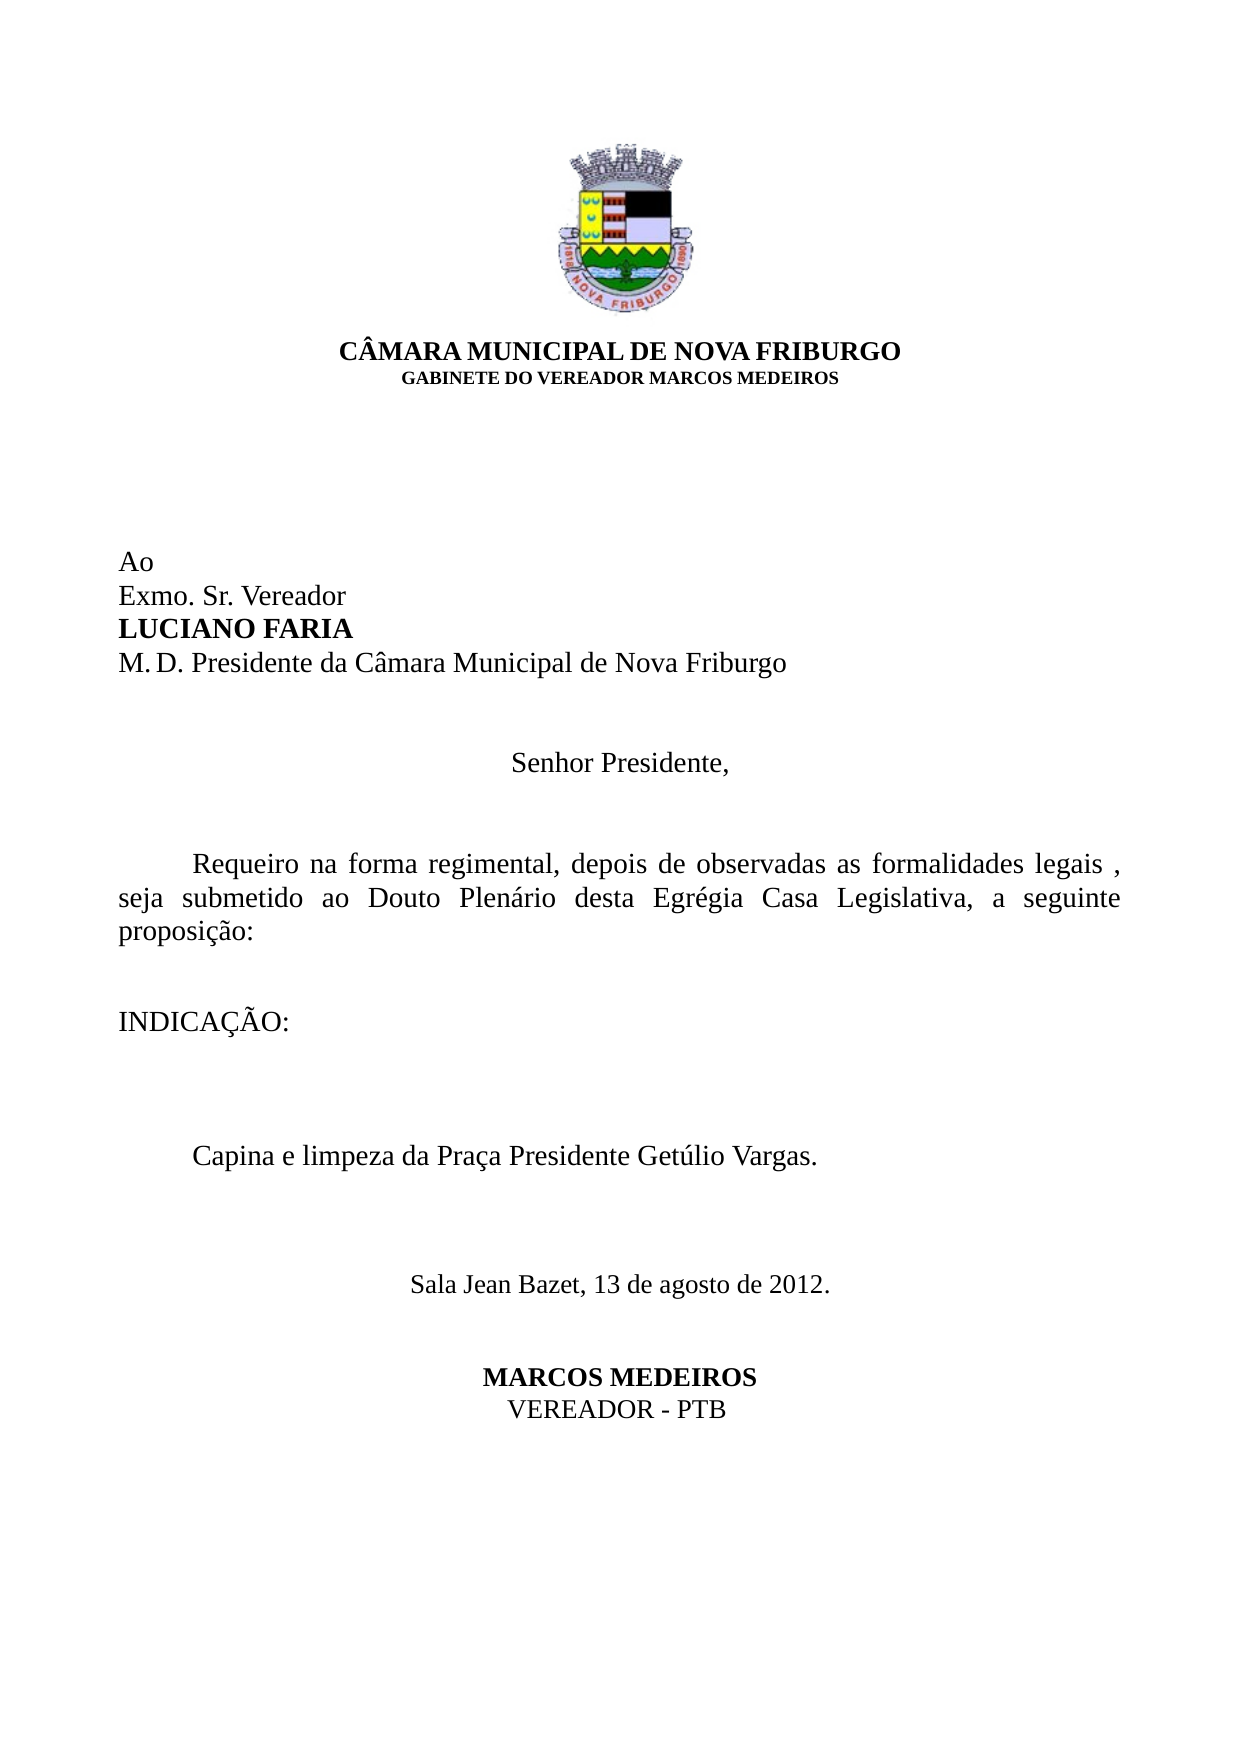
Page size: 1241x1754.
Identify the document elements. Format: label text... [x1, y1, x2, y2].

text GABINETE DO VEREADOR MARCOS MEDEIROS [118, 367, 1122, 388]
picture [537, 127, 703, 327]
text Senhor Presidente, [118, 746, 1122, 779]
text Exmo. Sr. Vereador [118, 578, 1122, 611]
text VEREADOR - PTB [118, 1393, 1122, 1424]
text Capina e limpeza da Praça Presidente Getúlio Vargas. [118, 1138, 1122, 1172]
text Sala Jean Bazet, 13 de agosto de 2012. [118, 1268, 1122, 1299]
text MARCOS MEDEIROS [118, 1362, 1122, 1393]
text CÂMARA MUNICIPAL DE NOVA FRIBURGO [118, 335, 1122, 367]
text Requeiro na forma regimental, depois de observadas as formalidades legais , seja submetido ao Douto Plenário desta Egrégia Casa Legislativa, a seguinte proposição: [118, 846, 1122, 947]
text INDICAÇÃO: [118, 1004, 1122, 1038]
text Ao [118, 544, 1122, 578]
list D. Presidente da Câmara Municipal de Nova Friburgo [118, 645, 1122, 678]
text LUCIANO FARIA [118, 611, 1122, 645]
